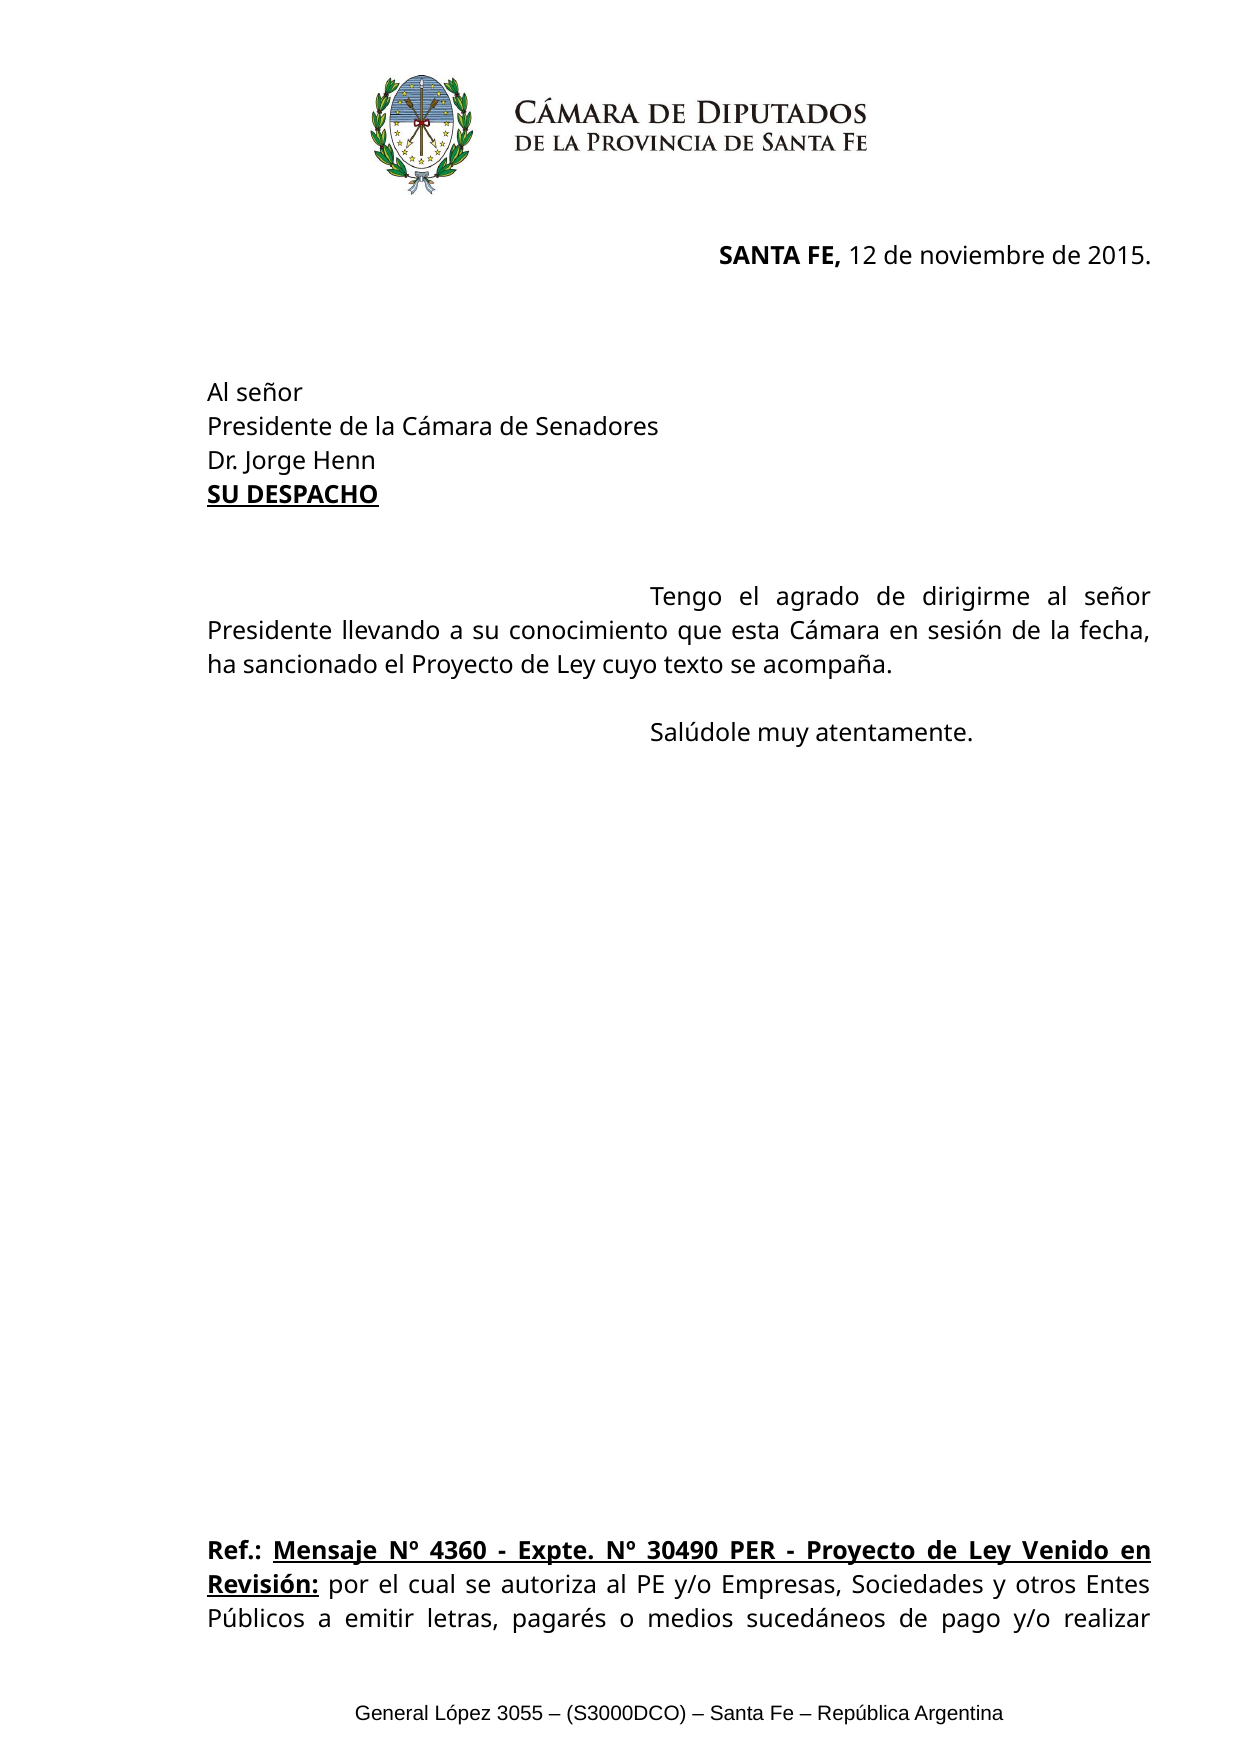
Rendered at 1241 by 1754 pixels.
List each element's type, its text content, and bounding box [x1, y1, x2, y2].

text Ref.: Mensaje Nº 4360 - Expte. Nº 30490 PER - Proyecto de Ley Venido en Revisión: por el cual se autoriza al PE y/o Empresas, Sociedades y otros Entes Públicos a emitir letras, pagarés o medios sucedáneos de pago y/o realizar [207, 1532, 1152, 1634]
text Dr. Jorge Henn [207, 442, 1152, 476]
text SU DESPACHO [207, 476, 1152, 511]
picture [370, 75, 867, 199]
text SANTA FE, 12 de noviembre de 2015. [207, 238, 1152, 272]
text Salúdole muy atentamente. [207, 715, 1152, 749]
text Presidente de la Cámara de Senadores [207, 408, 1152, 442]
text Tengo el agrado de dirigirme al señor Presidente llevando a su conocimiento que esta Cámara en sesión de la fecha, ha sancionado el Proyecto de Ley cuyo texto se acompaña. [207, 579, 1152, 681]
text Al señor [207, 374, 1152, 408]
